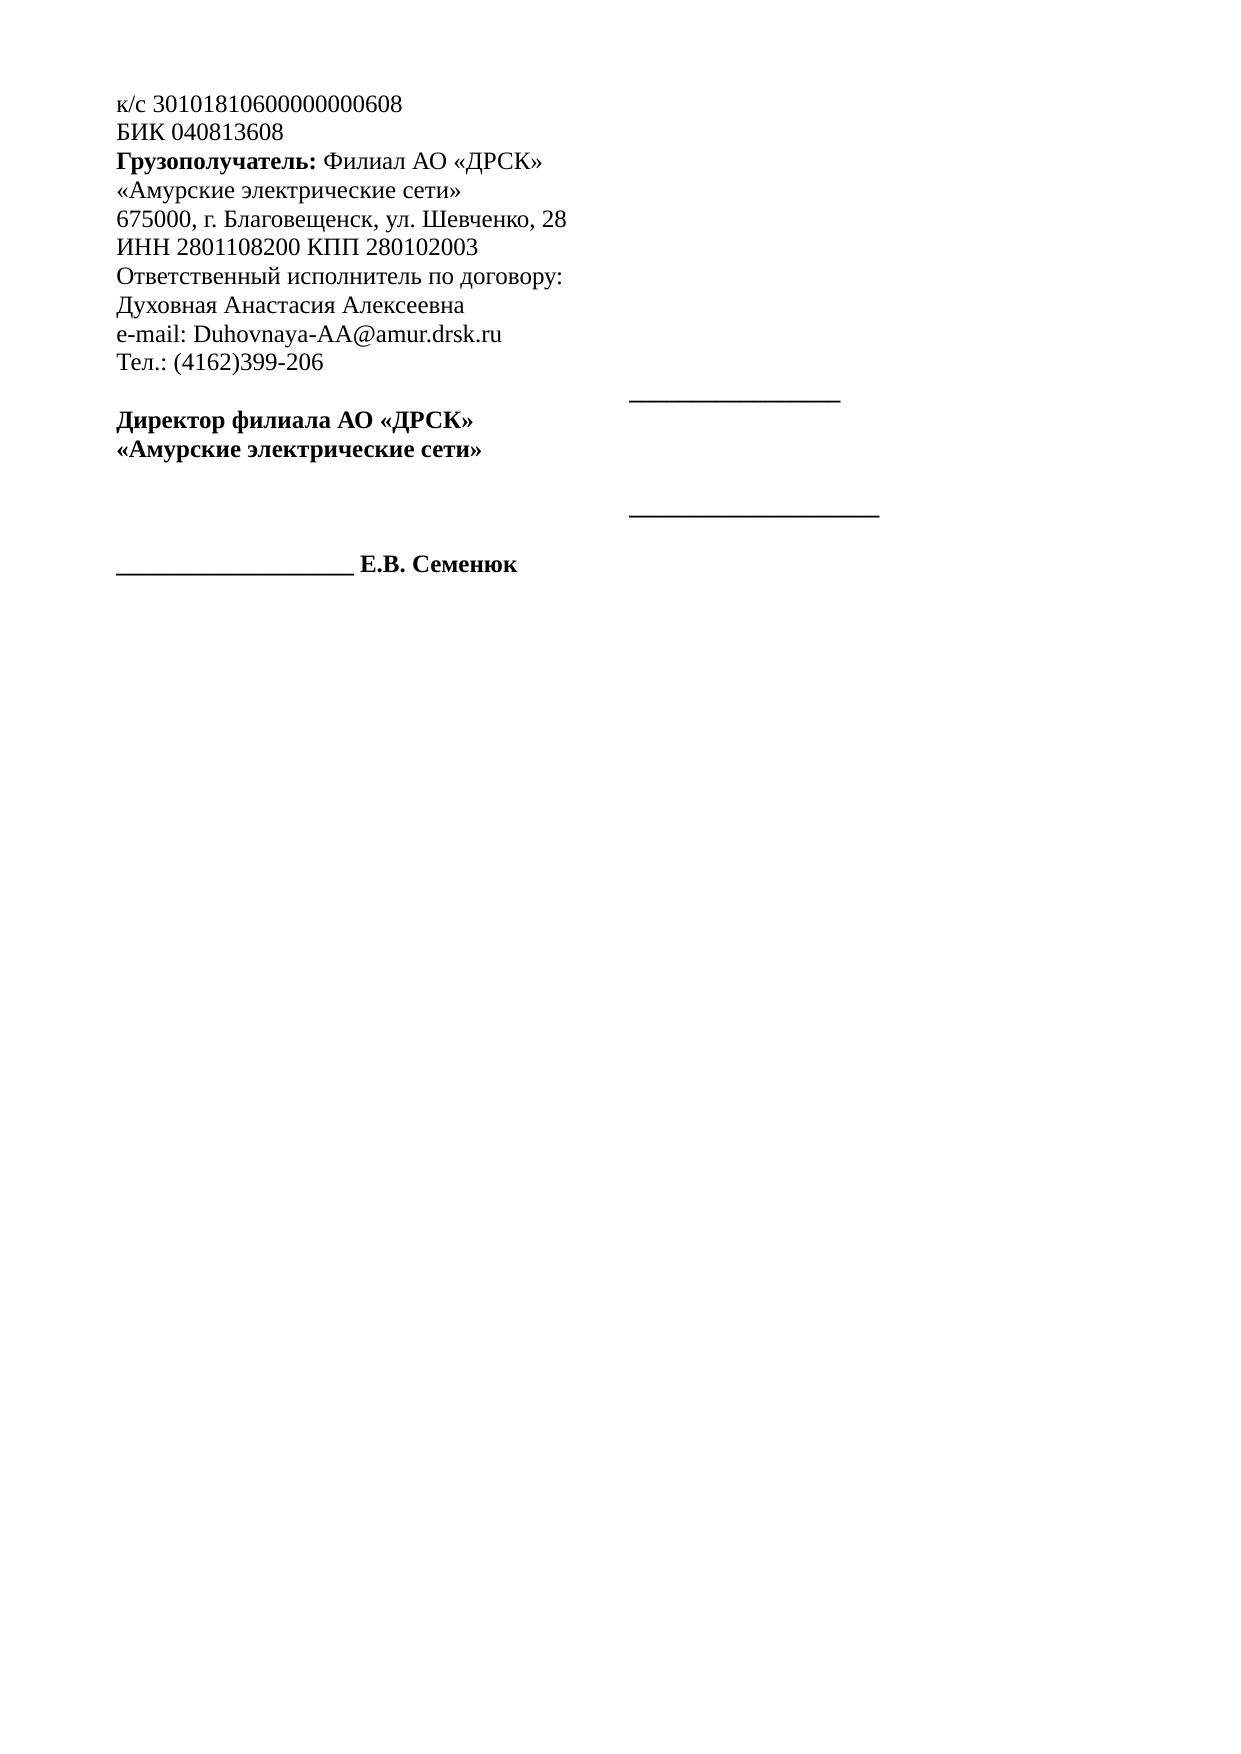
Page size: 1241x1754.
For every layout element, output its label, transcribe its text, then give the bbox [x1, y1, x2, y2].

table_cell Директор филиала АО «ДРСК» «Амурские электрические сети» ___________________ Е.В. Семенюк [105, 376, 618, 606]
table_cell _________________ ____________________ [618, 376, 1164, 606]
table_header к/с 30101810600000000608 БИК 040813608 Грузополучатель: Филиал АО «ДРСК» «Амурские электрические сети» 675000, г. Благовещенск, ул. Шевченко, 28 ИНН 2801108200 КПП 280102003 Ответственный исполнитель по договору: Духовная Анастасия Алексеевна e-mail: Duhovnaya-AA@amur.drsk.ru Тел.: (4162)399-206 [105, 89, 618, 376]
table_header [618, 89, 1164, 376]
